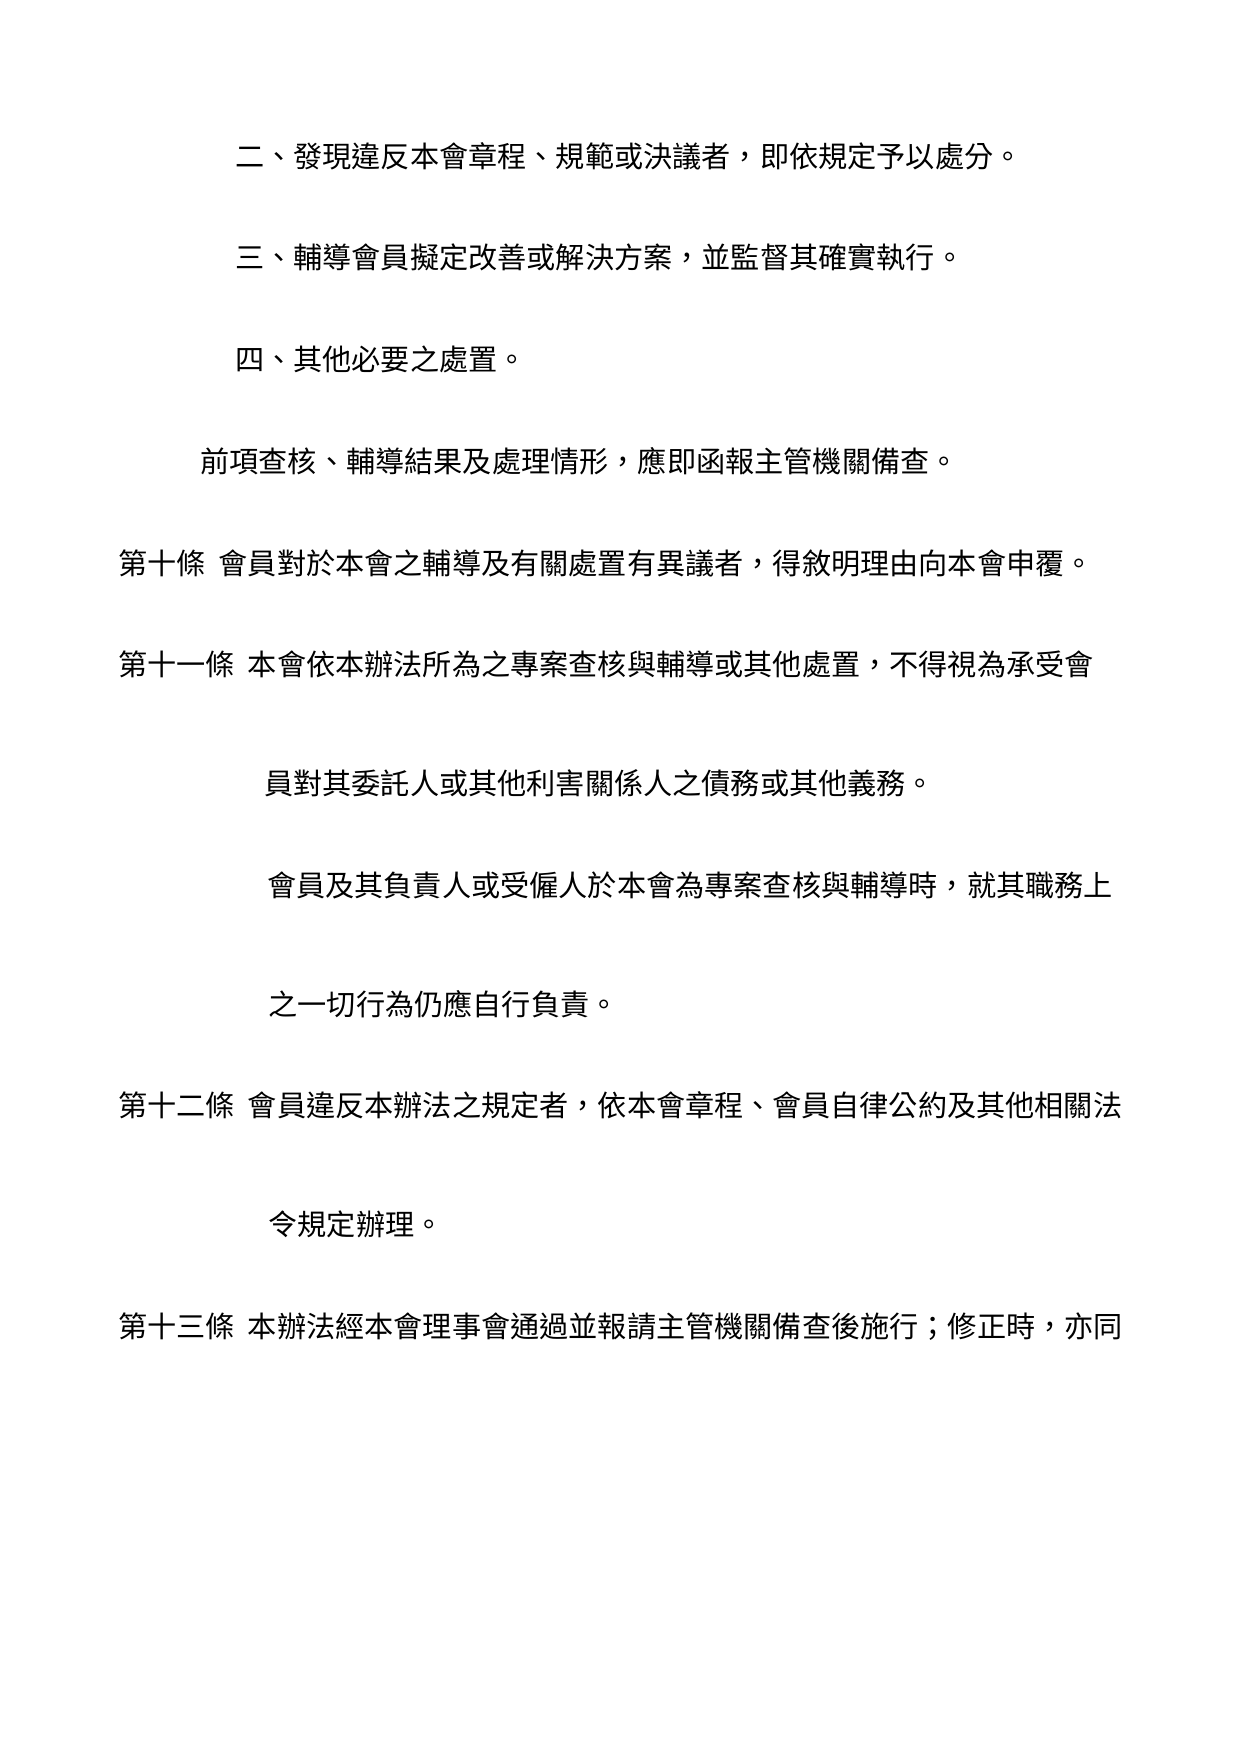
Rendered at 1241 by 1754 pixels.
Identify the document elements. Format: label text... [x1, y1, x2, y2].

text 前項查核、輔導結果及處理情形，應即函報主管機關備查。 [118, 430, 1122, 489]
text 會員及其負責人或受僱人於本會為專案查核與輔導時，就其職務上之一切行為仍應自行負責。 [267, 854, 1122, 1032]
text 第十條 會員對於本會之輔導及有關處置有異議者，得敘明理由向本會申覆。 [118, 532, 1122, 591]
text 三、輔導會員擬定改善或解決方案，並監督其確實執行。 [118, 227, 1122, 286]
text 二、發現違反本會章程、規範或決議者，即依規定予以處分。 [118, 125, 1122, 184]
text 四、其他必要之處置。 [118, 328, 1122, 388]
text 第十三條 本辦法經本會理事會通過並報請主管機關備查後施行；修正時，亦同。 [118, 1294, 1122, 1354]
text 第十二條 會員違反本辦法之規定者，依本會章程、會員自律公約及其他相關法令規定辦理。 [118, 1074, 1122, 1252]
text 第十一條 本會依本辦法所為之專案查核與輔導或其他處置，不得視為承受會員對其委託人或其他利害關係人之債務或其他義務。 [118, 633, 1122, 811]
